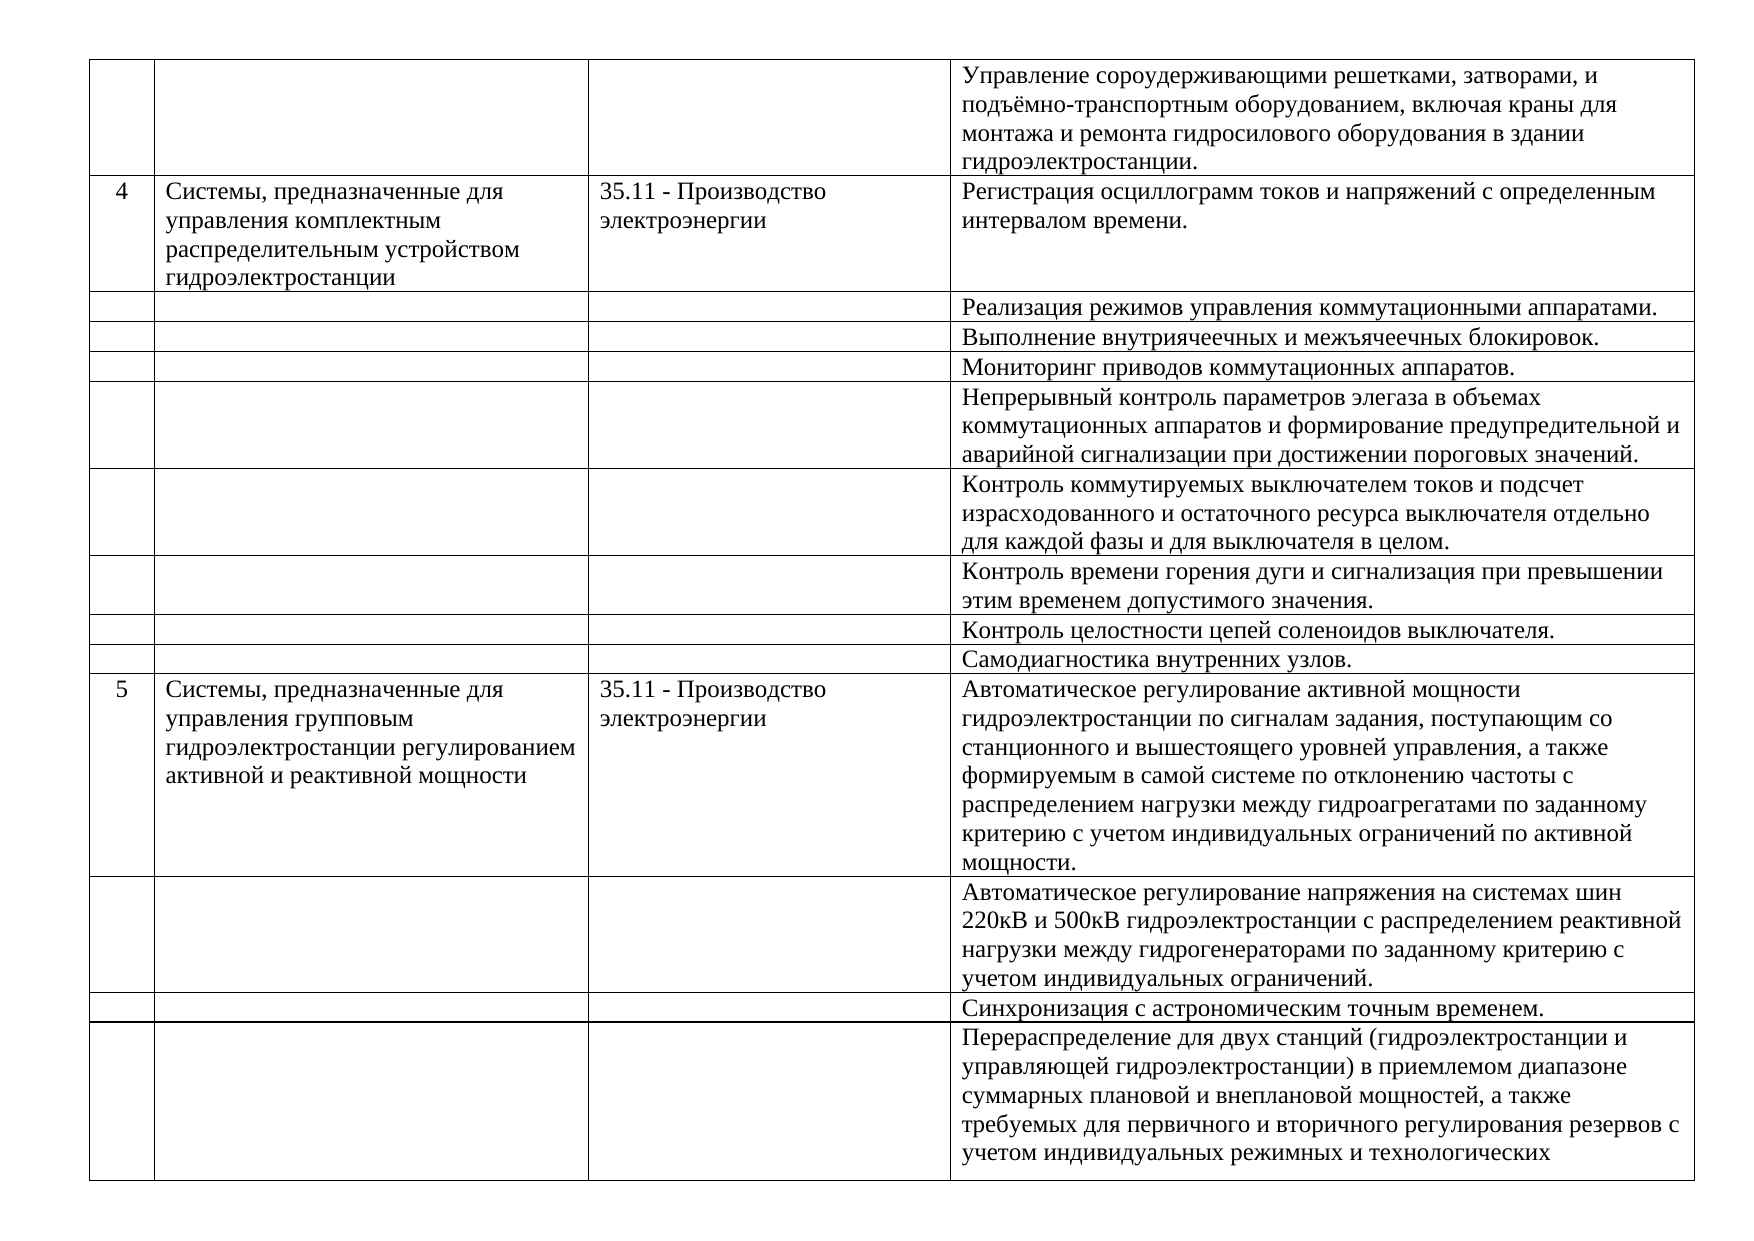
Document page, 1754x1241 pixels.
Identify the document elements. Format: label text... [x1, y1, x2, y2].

table_cell [155, 615, 588, 643]
table_cell [589, 993, 950, 1021]
table_cell Управление сороудерживающими решетками, затворами, и подъёмно-транспортным оборудованием, включая краны для монтажа и ремонта гидросилового оборудования в здании гидроэлектростанции. [951, 60, 1694, 175]
table_cell [90, 615, 154, 643]
table_cell [155, 292, 588, 321]
table_cell Перераспределение для двух станций (гидроэлектростанции и управляющей гидроэлектростанции) в приемлемом диапазоне суммарных плановой и внеплановой мощностей, а также требуемых для первичного и вторичного регулирования резервов с учетом индивидуальных режимных и технологических [951, 1023, 1694, 1180]
table_cell [155, 382, 588, 468]
table_cell [90, 322, 154, 351]
table_cell Контроль коммутируемых выключателем токов и подсчет израсходованного и остаточного ресурса выключателя отдельно для каждой фазы и для выключателя в целом. [951, 469, 1694, 555]
table_cell Контроль времени горения дуги и сигнализация при превышении этим временем допустимого значения. [951, 556, 1694, 614]
table_cell [155, 469, 588, 555]
table_cell [155, 352, 588, 381]
table_cell 35.11 - Производство электроэнергии [589, 176, 950, 291]
table_cell 5 [90, 674, 154, 876]
table_cell Системы, предназначенные для управления комплектным распределительным устройством гидроэлектростанции [155, 176, 588, 291]
table_cell Контроль целостности цепей соленоидов выключателя. [951, 615, 1694, 643]
table_cell [589, 352, 950, 381]
table_cell [90, 469, 154, 555]
table_cell [155, 993, 588, 1021]
table_cell 35.11 - Производство электроэнергии [589, 674, 950, 876]
table_cell [155, 60, 588, 175]
table_cell [90, 292, 154, 321]
table_cell Синхронизация с астрономическим точным временем. [951, 993, 1694, 1021]
table_cell [155, 556, 588, 614]
table_cell [589, 292, 950, 321]
table_cell Автоматическое регулирование активной мощности гидроэлектростанции по сигналам задания, поступающим со станционного и вышестоящего уровней управления, а также формируемым в самой системе по отклонению частоты с распределением нагрузки между гидроагрегатами по заданному критерию с учетом индивидуальных ограничений по активной мощности. [951, 674, 1694, 876]
table_cell [90, 352, 154, 381]
table_cell [589, 877, 950, 992]
table_cell Регистрация осциллограмм токов и напряжений с определенным интервалом времени. [951, 176, 1694, 291]
table_cell [90, 382, 154, 468]
table_cell [155, 877, 588, 992]
table_cell Системы, предназначенные для управления групповым гидроэлектростанции регулированием активной и реактивной мощности [155, 674, 588, 876]
table_cell Выполнение внутриячеечных и межъячеечных блокировок. [951, 322, 1694, 351]
table_cell [90, 877, 154, 992]
table_cell [90, 60, 154, 175]
table_cell [90, 556, 154, 614]
table_cell [589, 645, 950, 673]
table_cell [589, 615, 950, 643]
table_cell Мониторинг приводов коммутационных аппаратов. [951, 352, 1694, 381]
table_cell [589, 556, 950, 614]
table_cell [589, 469, 950, 555]
table_cell [90, 645, 154, 673]
table_cell Реализация режимов управления коммутационными аппаратами. [951, 292, 1694, 321]
table_cell [90, 993, 154, 1021]
table_cell Автоматическое регулирование напряжения на системах шин 220кВ и 500кВ гидроэлектростанции с распределением реактивной нагрузки между гидрогенераторами по заданному критерию с учетом индивидуальных ограничений. [951, 877, 1694, 992]
table_cell [90, 1023, 154, 1180]
table_cell [589, 1023, 950, 1180]
table_cell Непрерывный контроль параметров элегаза в объемах коммутационных аппаратов и формирование предупредительной и аварийной сигнализации при достижении пороговых значений. [951, 382, 1694, 468]
table_cell 4 [90, 176, 154, 291]
table_cell Самодиагностика внутренних узлов. [951, 645, 1694, 673]
table_cell [155, 1023, 588, 1180]
table_cell [589, 322, 950, 351]
table_cell [589, 382, 950, 468]
table_cell [155, 645, 588, 673]
table_cell [589, 60, 950, 175]
table_cell [155, 322, 588, 351]
